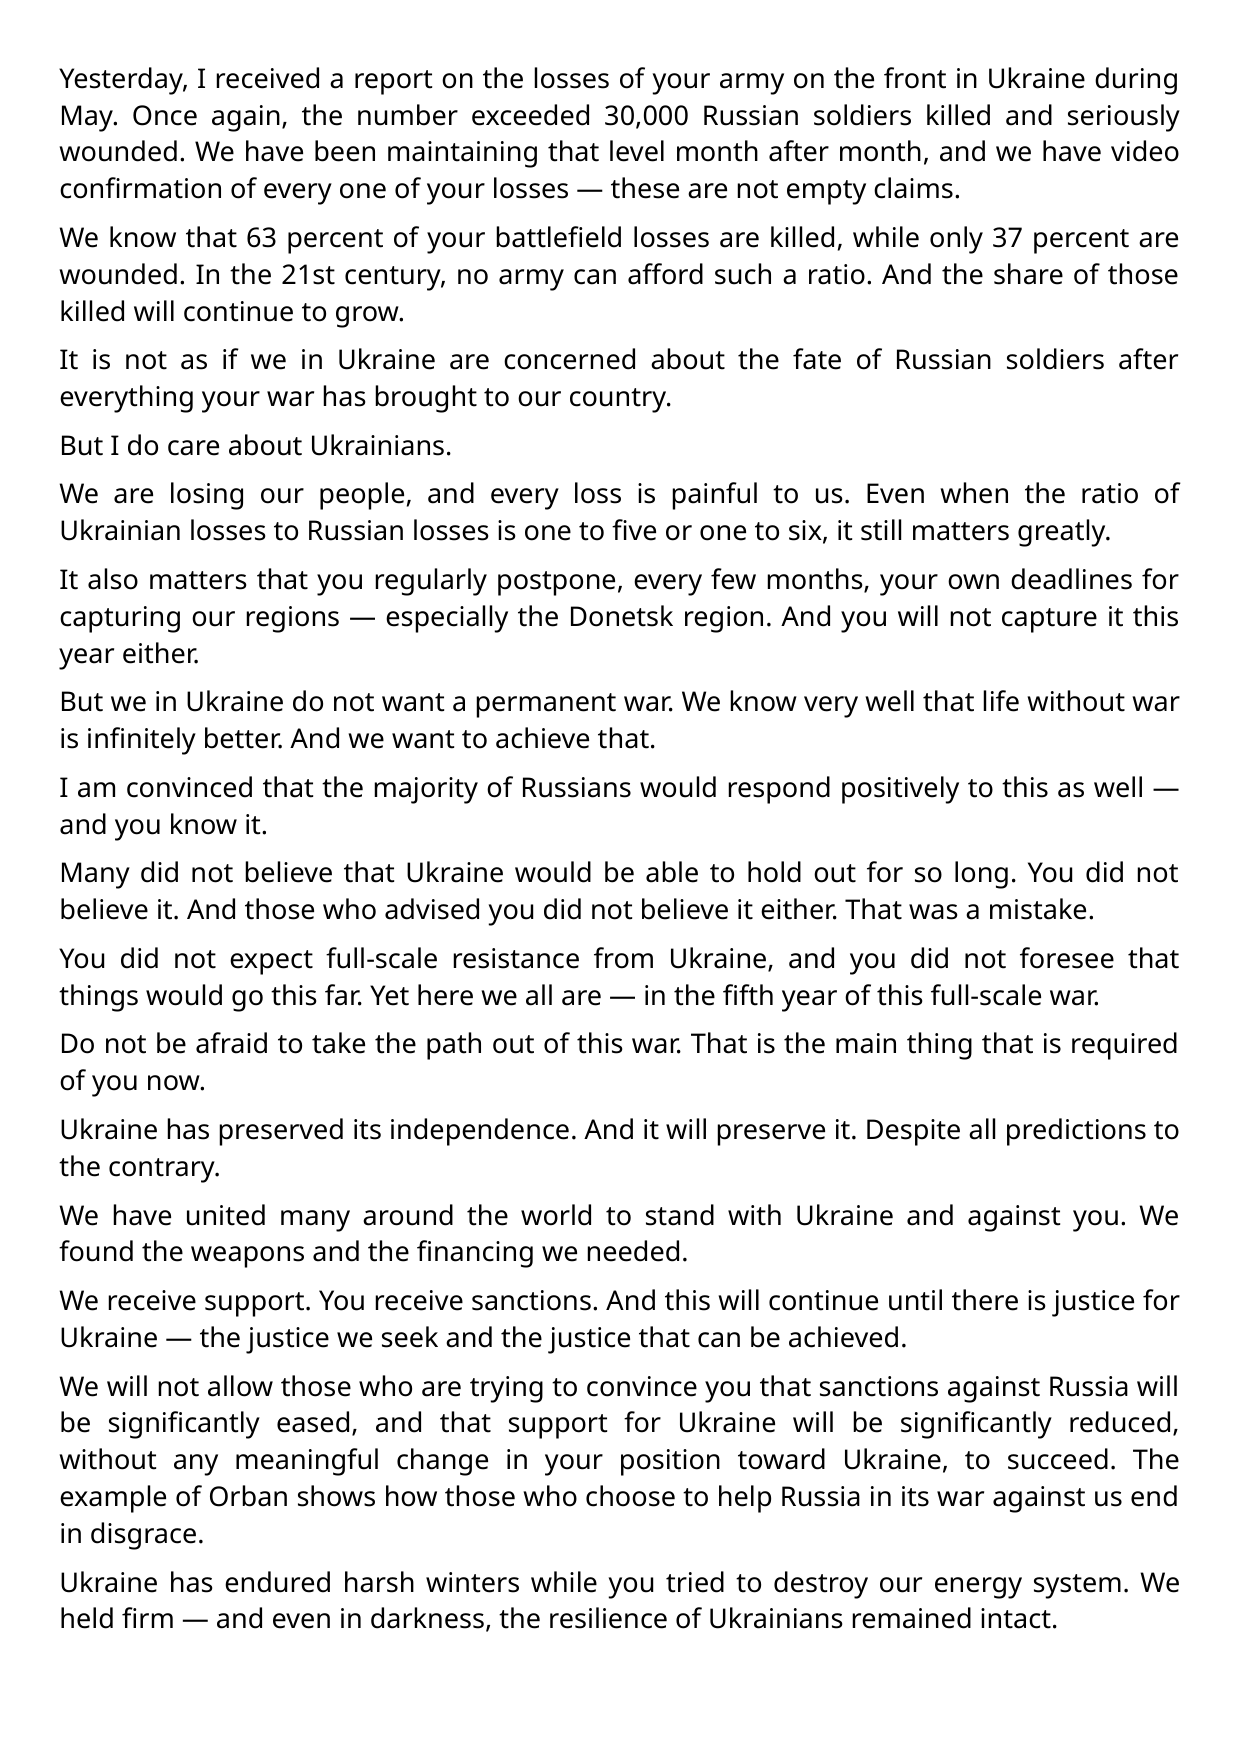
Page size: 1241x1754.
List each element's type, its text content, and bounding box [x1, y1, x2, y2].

text But I do care about Ukrainians. [59, 426, 1181, 463]
text We receive support. You receive sanctions. And this will continue until there is justice for Ukraine — the justice we seek and the justice that can be achieved. [59, 1281, 1181, 1355]
text Yesterday, I received a report on the losses of your army on the front in Ukraine during May. Once again, the number exceeded 30,000 Russian soldiers killed and seriously wounded. We have been maintaining that level month after month, and we have video confirmation of every one of your losses — these are not empty claims. [59, 59, 1181, 207]
text Ukraine has endured harsh winters while you tried to destroy our energy system. We held firm — and even in darkness, the resilience of Ukrainians remained intact. [59, 1563, 1181, 1637]
text Many did not believe that Ukraine would be able to hold out for so long. You did not believe it. And those who advised you did not believe it either. That was a mistake. [59, 854, 1181, 928]
text It also matters that you regularly postpone, every few months, your own deadlines for capturing our regions — especially the Donetsk region. And you will not capture it this year either. [59, 560, 1181, 671]
text You did not expect full-scale resistance from Ukraine, and you did not foresee that things would go this far. Yet here we all are — in the fifth year of this full-scale war. [59, 939, 1181, 1013]
text But we in Ukraine do not want a permanent war. We know very well that life without war is infinitely better. And we want to achieve that. [59, 683, 1181, 757]
text We will not allow those who are trying to convince you that sanctions against Russia will be significantly eased, and that support for Ukraine will be significantly reduced, without any meaningful change in your position toward Ukraine, to succeed. The example of Orban shows how those who choose to help Russia in its war against us end in disgrace. [59, 1367, 1181, 1551]
text I am convinced that the majority of Russians would respond positively to this as well — and you know it. [59, 768, 1181, 842]
text We are losing our people, and every loss is painful to us. Even when the ratio of Ukrainian losses to Russian losses is one to five or one to six, it still matters greatly. [59, 475, 1181, 549]
text Ukraine has preserved its independence. And it will preserve it. Despite all predictions to the contrary. [59, 1110, 1181, 1184]
text Do not be afraid to take the path out of this war. That is the main thing that is required of you now. [59, 1025, 1181, 1099]
text We have united many around the world to stand with Ukraine and against you. We found the weapons and the financing we needed. [59, 1196, 1181, 1270]
text It is not as if we in Ukraine are concerned about the fate of Russian soldiers after everything your war has brought to our country. [59, 341, 1181, 414]
text We know that 63 percent of your battlefield losses are killed, while only 37 percent are wounded. In the 21st century, no army can afford such a ratio. And the share of those killed will continue to grow. [59, 218, 1181, 329]
